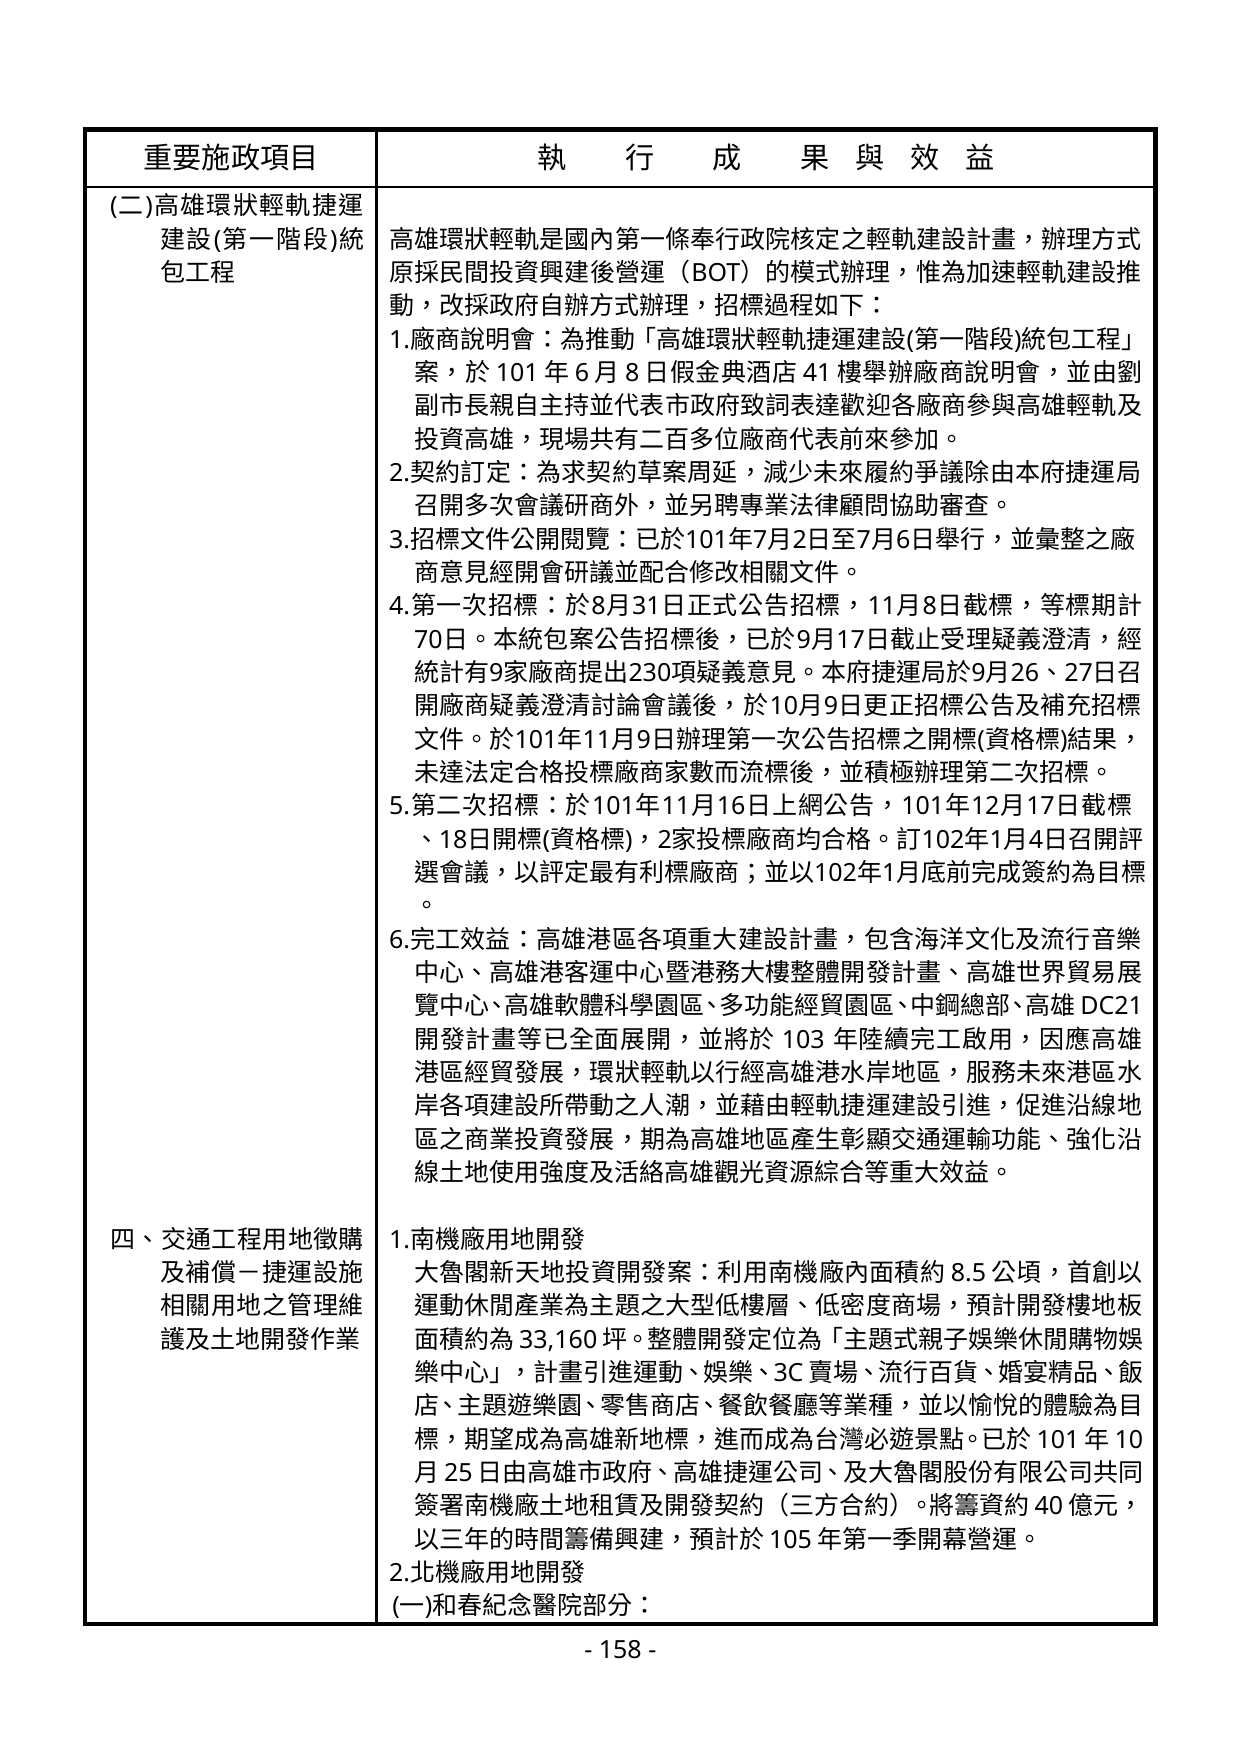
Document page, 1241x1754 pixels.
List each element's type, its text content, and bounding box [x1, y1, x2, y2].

table_cell (二)高雄環狀輕軌捷運建設(第一階段)統包工程 四、交通工程用地徵購及補償－捷運設施相關用地之管理維護及土地開發作業 [87, 188, 375, 1621]
table_cell 高雄環狀輕軌是國內第一條奉行政院核定之輕軌建設計畫，辦理方式原採民間投資興建後營運（BOT）的模式辦理，惟為加速輕軌建設推動，改採政府自辦方式辦理，招標過程如下： 1.廠商說明會：為推動「高雄環狀輕軌捷運建設(第一階段)統包工程」案，於101年6月8日假金典酒店41樓舉辦廠商說明會，並由劉副市長親自主持並代表市政府致詞表達歡迎各廠商參與高雄輕軌及投資高雄，現場共有二百多位廠商代表前來參加。 2.契約訂定：為求契約草案周延，減少未來履約爭議除由本府捷運局召開多次會議研商外，並另聘專業法律顧問協助審查。 3.招標文件公開閱覽：已於101年7月2日至7月6日舉行，並彙整之廠商意見經開會研議並配合修改相關文件。 4.第一次招標：於8月31日正式公告招標，11月8日截標，等標期計70日。本統包案公告招標後，已於9月17日截止受理疑義澄清，經統計有9家廠商提出230項疑義意見。本府捷運局於9月26、27日召開廠商疑義澄清討論會議後，於10月9日更正招標公告及補充招標文件。於101年11月9日辦理第一次公告招標之開標(資格標)結果，未達法定合格投標廠商家數而流標後，並積極辦理第二次招標。 5.第二次招標：於101年11月16日上網公告，101年12月17日截標、18日開標(資格標)，2家投標廠商均合格。訂102年1月4日召開評選會議，以評定最有利標廠商；並以102年1月底前完成簽約為目標。 6.完工效益：高雄港區各項重大建設計畫，包含海洋文化及流行音樂中心、高雄港客運中心暨港務大樓整體開發計畫、高雄世界貿易展覽中心、高雄軟體科學園區、多功能經貿園區、中鋼總部、高雄DC21 開發計畫等已全面展開，並將於103 年陸續完工啟用，因應高雄港區經貿發展，環狀輕軌以行經高雄港水岸地區，服務未來港區水岸各項建設所帶動之人潮，並藉由輕軌捷運建設引進，促進沿線地區之商業投資發展，期為高雄地區產生彰顯交通運輸功能、強化沿線土地使用強度及活絡高雄觀光資源綜合等重大效益。 1.南機廠用地開發 大魯閣新天地投資開發案：利用南機廠內面積約8.5公頃，首創以運動休閒產業為主題之大型低樓層、低密度商場，預計開發樓地板面積約為33,160坪。整體開發定位為「主題式親子娛樂休閒購物娛樂中心」，計畫引進運動、娛樂、3C賣場、流行百貨、婚宴精品、飯店、主題遊樂園、零售商店、餐飲餐廳等業種，並以愉悅的體驗為目標，期望成為高雄新地標，進而成為台灣必遊景點。已於101年10月25日由高雄市政府、高雄捷運公司、及大魯閣股份有限公司共同簽署南機廠土地租賃及開發契約（三方合約）。將籌資約40億元，以三年的時間籌備興建，預計於105年第一季開幕營運。 2.北機廠用地開發 (一)和春紀念醫院部分： [378, 188, 1153, 1621]
table_header 重要施政項目 [87, 132, 375, 186]
table_header 執 行 成 果 與 效 益 [378, 132, 1153, 186]
